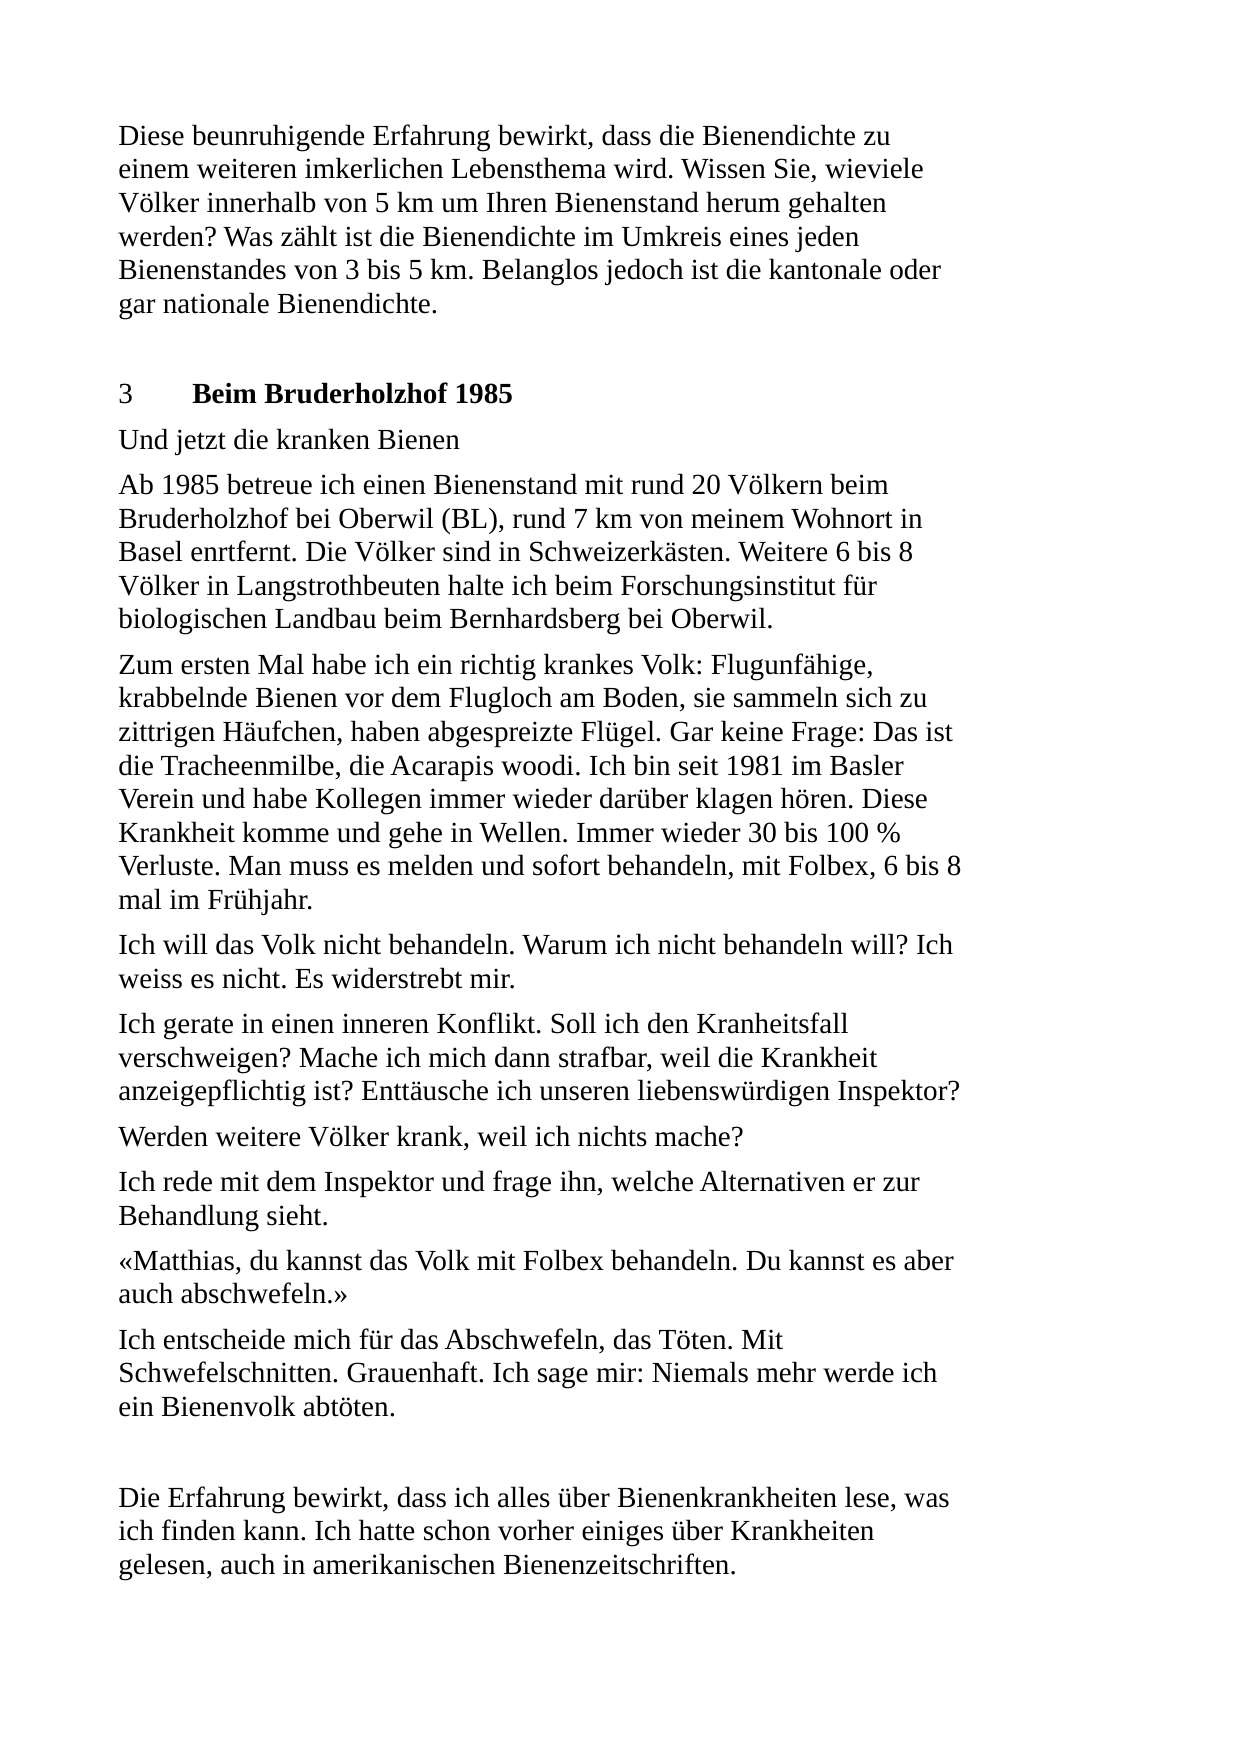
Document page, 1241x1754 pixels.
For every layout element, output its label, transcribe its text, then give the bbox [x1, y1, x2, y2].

text Ich gerate in einen inneren Konflikt. Soll ich den Kranheitsfall verschweigen? Mache ich mich dann strafbar, weil die Krankheit anzeigepflichtig ist? Enttäusche ich unseren liebenswürdigen Inspektor? [118, 1006, 969, 1107]
text Die Erfahrung bewirkt, dass ich alles über Bienenkrankheiten lese, was ich finden kann. Ich hatte schon vorher einiges über Krankheiten gelesen, auch in amerikanischen Bienenzeitschriften. [118, 1480, 969, 1581]
text 3 Beim Bruderholzhof 1985 [118, 377, 969, 410]
text «Matthias, du kannst das Volk mit Folbex behandeln. Du kannst es aber auch abschwefeln.» [118, 1243, 969, 1310]
text Zum ersten Mal habe ich ein richtig krankes Volk: Flugunfähige, krabbelnde Bienen vor dem Flugloch am Boden, sie sammeln sich zu zittrigen Häufchen, haben abgespreizte Flügel. Gar keine Frage: Das ist die Tracheenmilbe, die Acarapis woodi. Ich bin seit 1981 im Basler Verein und habe Kollegen immer wieder darüber klagen hören. Diese Krankheit komme und gehe in Wellen. Immer wieder 30 bis 100 % Verluste. Man muss es melden und sofort behandeln, mit Folbex, 6 bis 8 mal im Frühjahr. [118, 647, 969, 915]
text Ich will das Volk nicht behandeln. Warum ich nicht behandeln will? Ich weiss es nicht. Es widerstrebt mir. [118, 927, 969, 994]
text Ich entscheide mich für das Abschwefeln, das Töten. Mit Schwefelschnitten. Grauenhaft. Ich sage mir: Niemals mehr werde ich ein Bienenvolk abtöten. [118, 1322, 969, 1423]
text Ab 1985 betreue ich einen Bienenstand mit rund 20 Völkern beim Bruderholzhof bei Oberwil (BL), rund 7 km von meinem Wohnort in Basel enrtfernt. Die Völker sind in Schweizerkästen. Weitere 6 bis 8 Völker in Langstrothbeuten halte ich beim Forschungsinstitut für biologischen Landbau beim Bernhardsberg bei Oberwil. [118, 467, 969, 635]
text Diese beunruhigende Erfahrung bewirkt, dass die Bienendichte zu einem weiteren imkerlichen Lebensthema wird. Wissen Sie, wieviele Völker innerhalb von 5 km um Ihren Bienenstand herum gehalten werden? Was zählt ist die Bienendichte im Umkreis eines jeden Bienenstandes von 3 bis 5 km. Belanglos jedoch ist die kantonale oder gar nationale Bienendichte. [118, 118, 969, 319]
text Und jetzt die kranken Bienen [118, 422, 969, 456]
text Werden weitere Völker krank, weil ich nichts mache? [118, 1119, 969, 1152]
text Ich rede mit dem Inspektor und frage ihn, welche Alternativen er zur Behandlung sieht. [118, 1164, 969, 1231]
